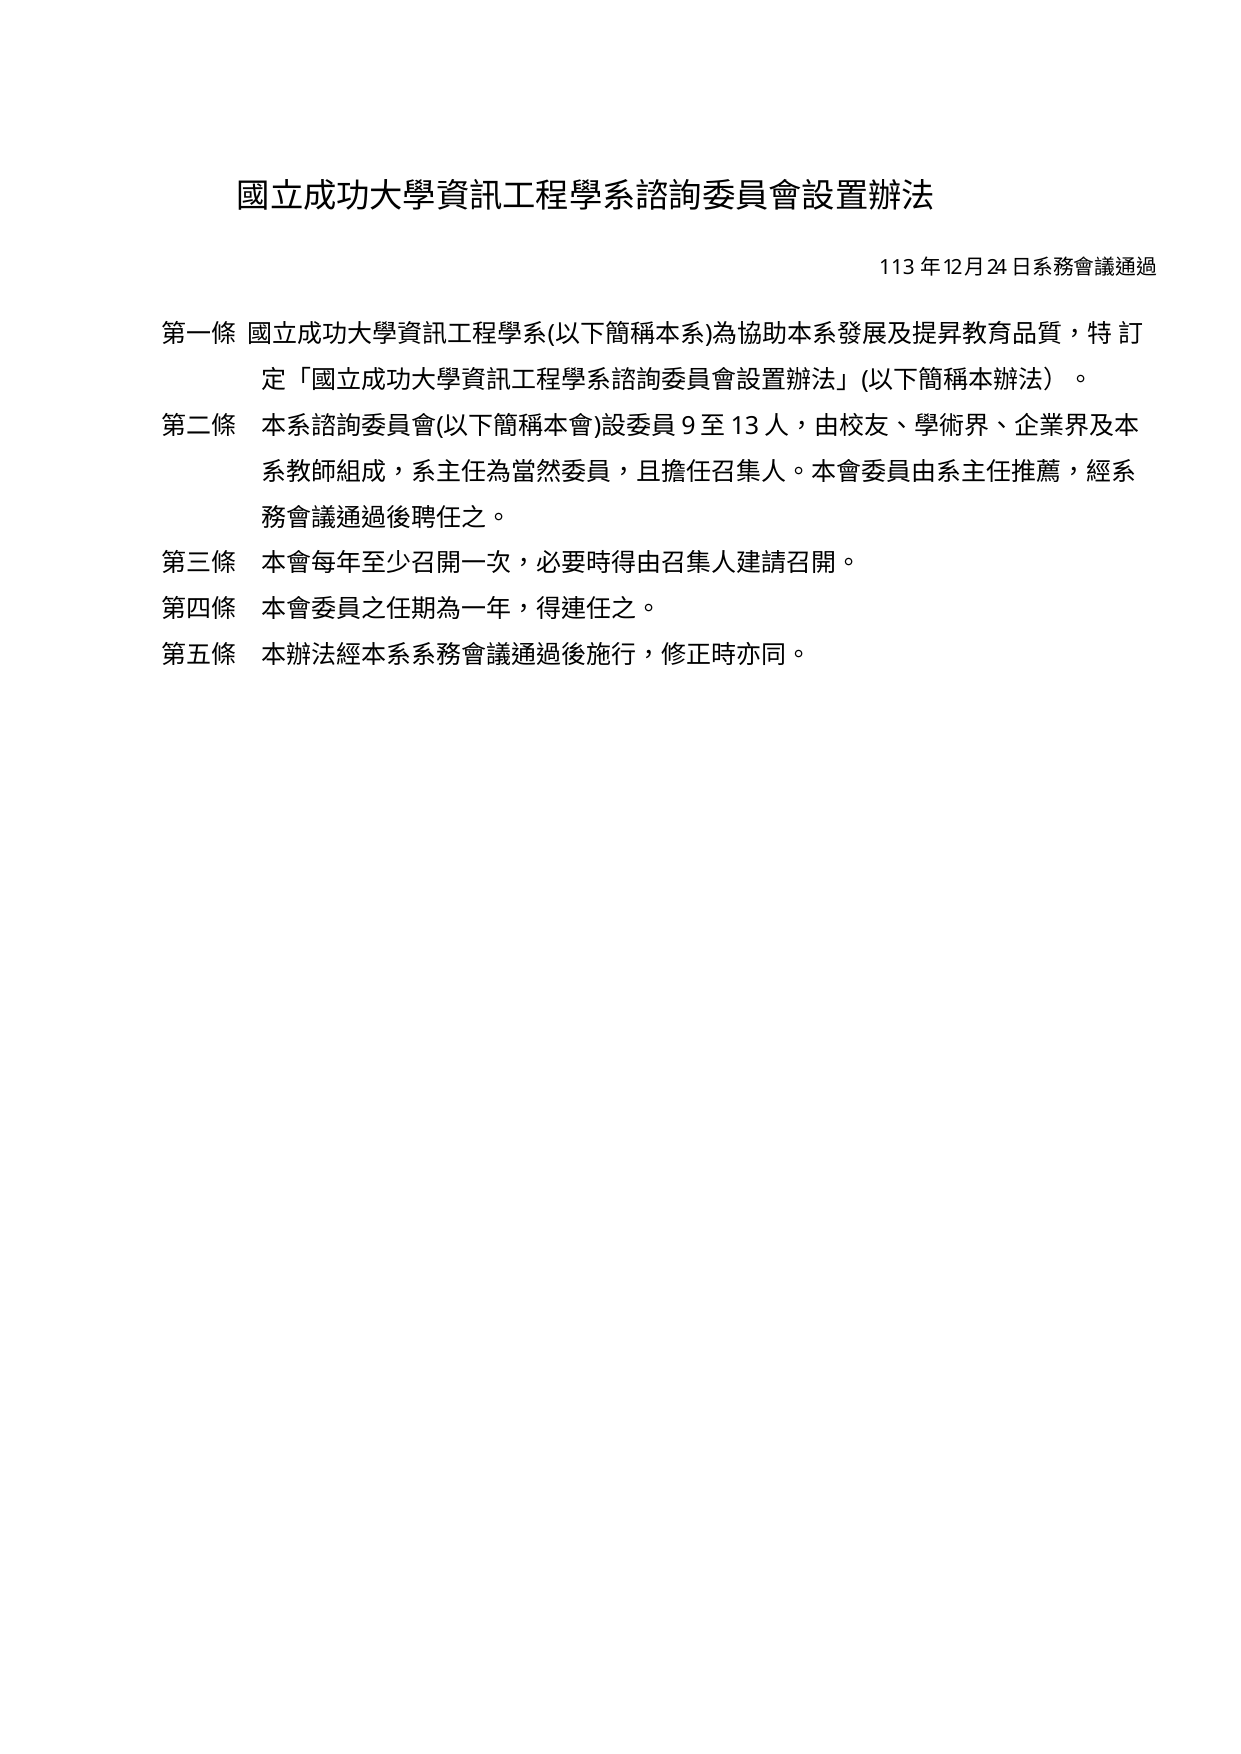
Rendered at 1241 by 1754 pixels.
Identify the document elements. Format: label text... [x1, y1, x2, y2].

text 第四條 本會委員之任期為一年，得連任之。 [161, 581, 1145, 627]
title 國立成功大學資訊工程學系諮詢委員會設置辦法 [237, 169, 1157, 217]
text 第五條 本辦法經本系系務會議通過後施行，修正時亦同。 [161, 627, 1145, 673]
text 第三條 本會每年至少召開一次，必要時得由召集人建請召開。 [161, 535, 1145, 581]
text 113 年 12 月 24日系務會議通過 [733, 254, 1157, 280]
text 第一條 國立成功大學資訊工程學系(以下簡稱本系)為協助本系發展及提昇教育品質，特 訂定「國立成功大學資訊工程學系諮詢委員會設置辦法」(以下簡稱本辦法）。 [161, 306, 1145, 398]
text 第二條 本系諮詢委員會(以下簡稱本會)設委員9至13人，由校友、學術界、企業界及本系教師組成，系主任為當然委員，且擔任召集人。本會委員由系主任推薦，經系務會議通過後聘任之。 [161, 398, 1145, 535]
